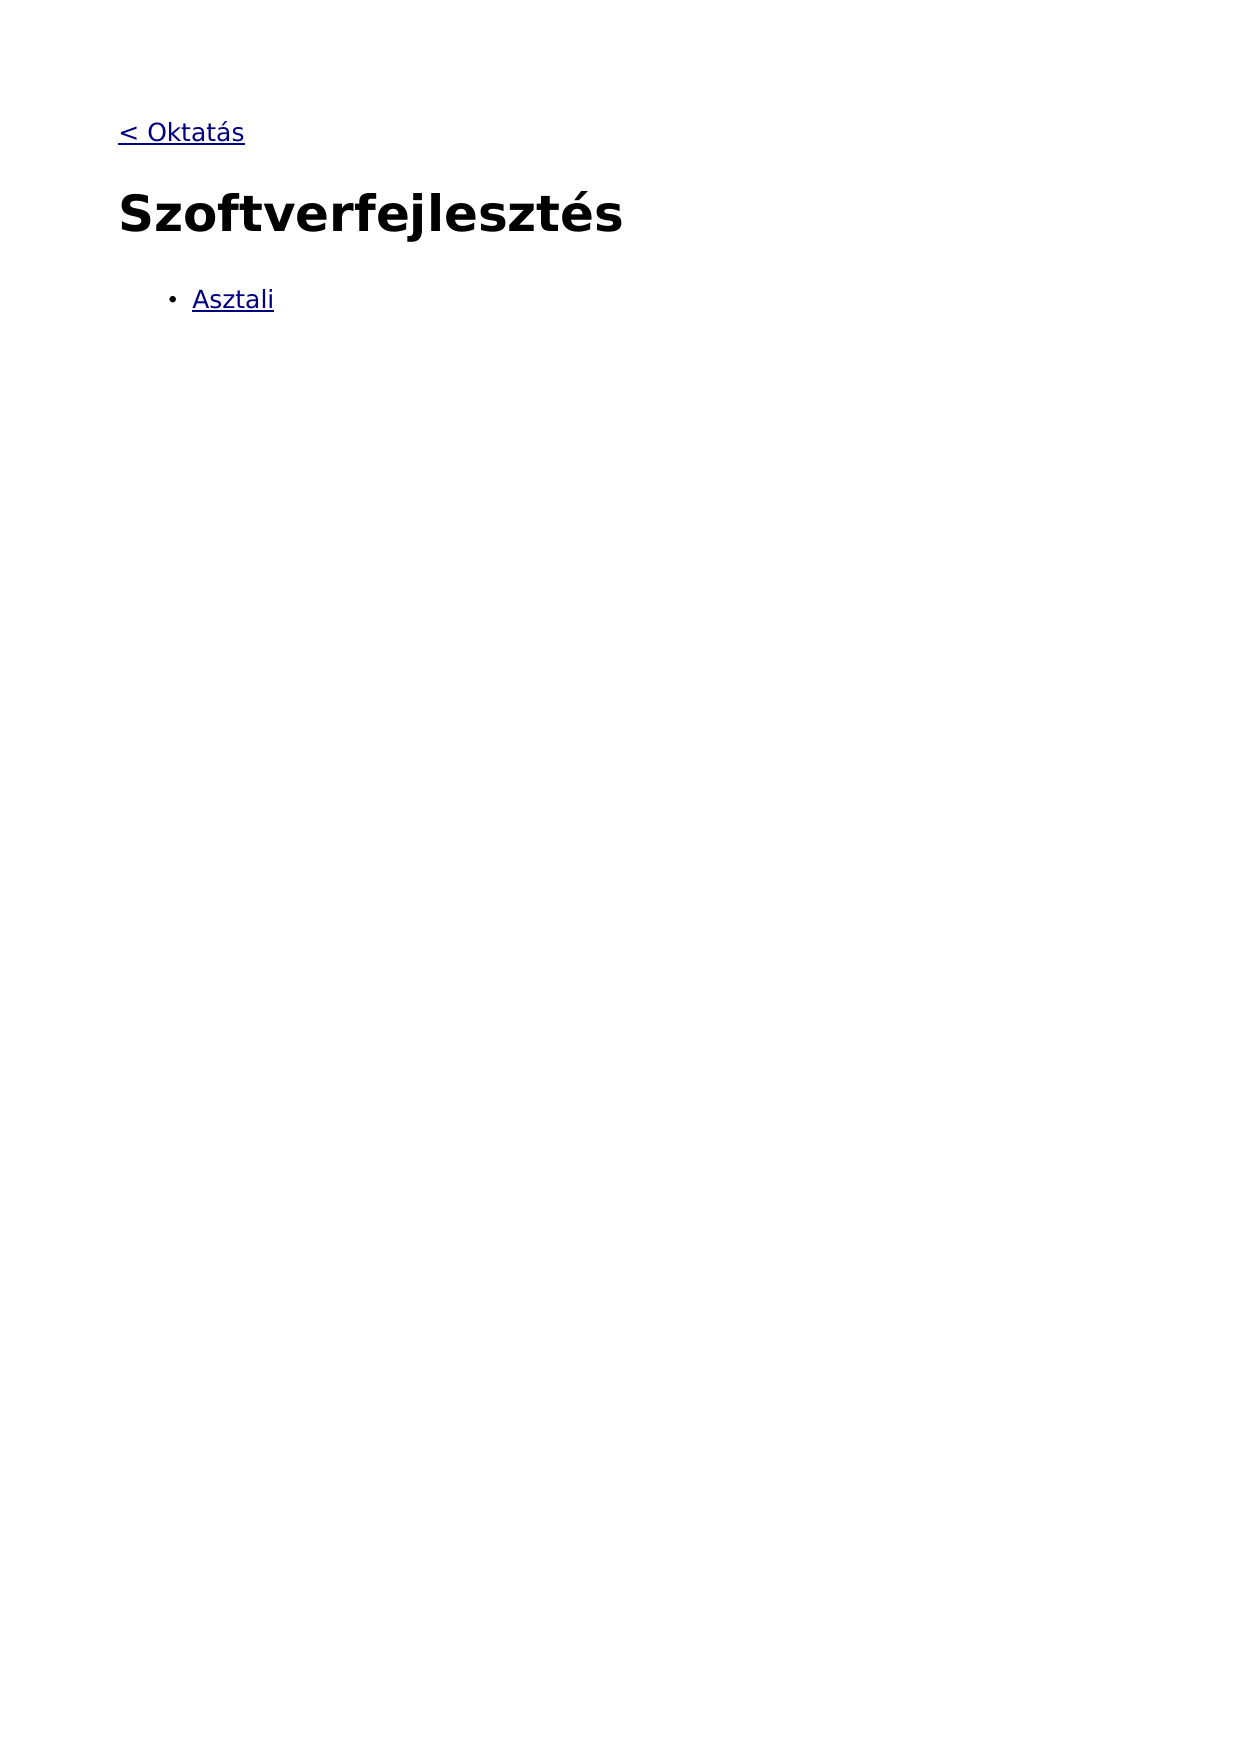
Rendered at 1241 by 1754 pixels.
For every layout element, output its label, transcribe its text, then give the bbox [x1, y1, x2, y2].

list Asztali [177, 285, 1122, 314]
subtitle Szoftverfejlesztés [118, 185, 1122, 243]
text < Oktatás [118, 118, 1122, 147]
